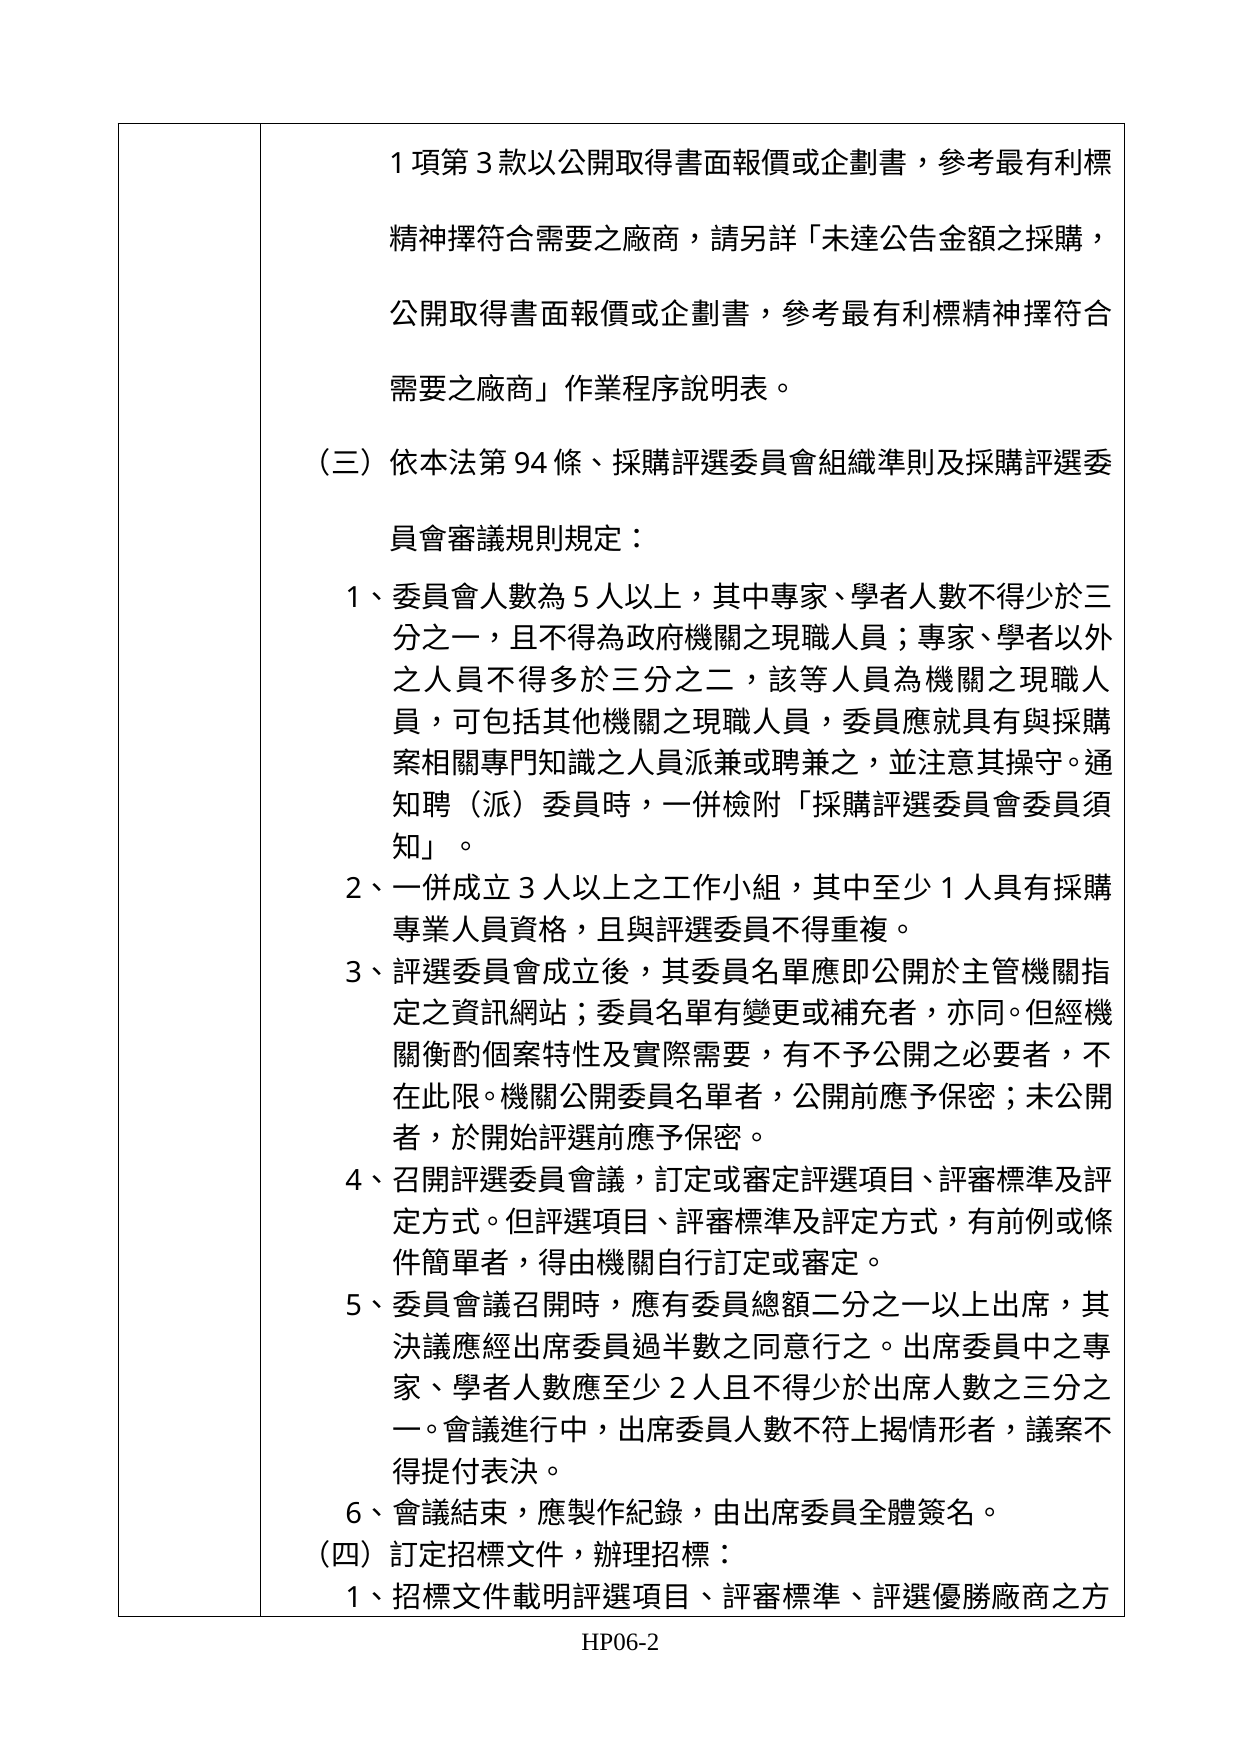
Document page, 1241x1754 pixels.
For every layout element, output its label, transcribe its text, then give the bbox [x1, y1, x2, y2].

table_cell [119, 124, 260, 1616]
table_cell 1項第3款以公開取得書面報價或企劃書，參考最有利標精神擇符合需要之廠商，請另詳「未達公告金額之採購，公開取得書面報價或企劃書，參考最有利標精神擇符合需要之廠商」作業程序說明表。 （三）依本法第94條、採購評選委員會組織準則及採購評選委員會審議規則規定： 委員會人數為5人以上，其中專家、學者人數不得少於三分之一，且不得為政府機關之現職人員；專家、學者以外之人員不得多於三分之二，該等人員為機關之現職人員，可包括其他機關之現職人員，委員應就具有與採購案相關專門知識之人員派兼或聘兼之，並注意其操守。通知聘（派）委員時，一併檢附「採購評選委員會委員須知」。 一併成立3人以上之工作小組，其中至少1人具有採購專業人員資格，且與評選委員不得重複。 評選委員會成立後，其委員名單應即公開於主管機關指定之資訊網站；委員名單有變更或補充者，亦同。但經機關衡酌個案特性及實際需要，有不予公開之必要者，不在此限。機關公開委員名單者，公開前應予保密；未公開者，於開始評選前應予保密。 召開評選委員會議，訂定或審定評選項目、評審標準及評定方式。但評選項目、評審標準及評定方式，有前例或條件簡單者，得由機關自行訂定或審定。 委員會議召開時，應有委員總額二分之一以上出席，其決議應經出席委員過半數之同意行之。出席委員中之專家、學者人數應至少2人且不得少於出席人數之三分之一。會議進行中，出席委員人數不符上揭情形者，議案不得提付表決。 會議結束，應製作紀錄，由出席委員全體簽名。 （四）訂定招標文件，辦理招標： 招標文件載明評選項目、評審標準、評選優勝廠商之方 [261, 124, 1124, 1616]
